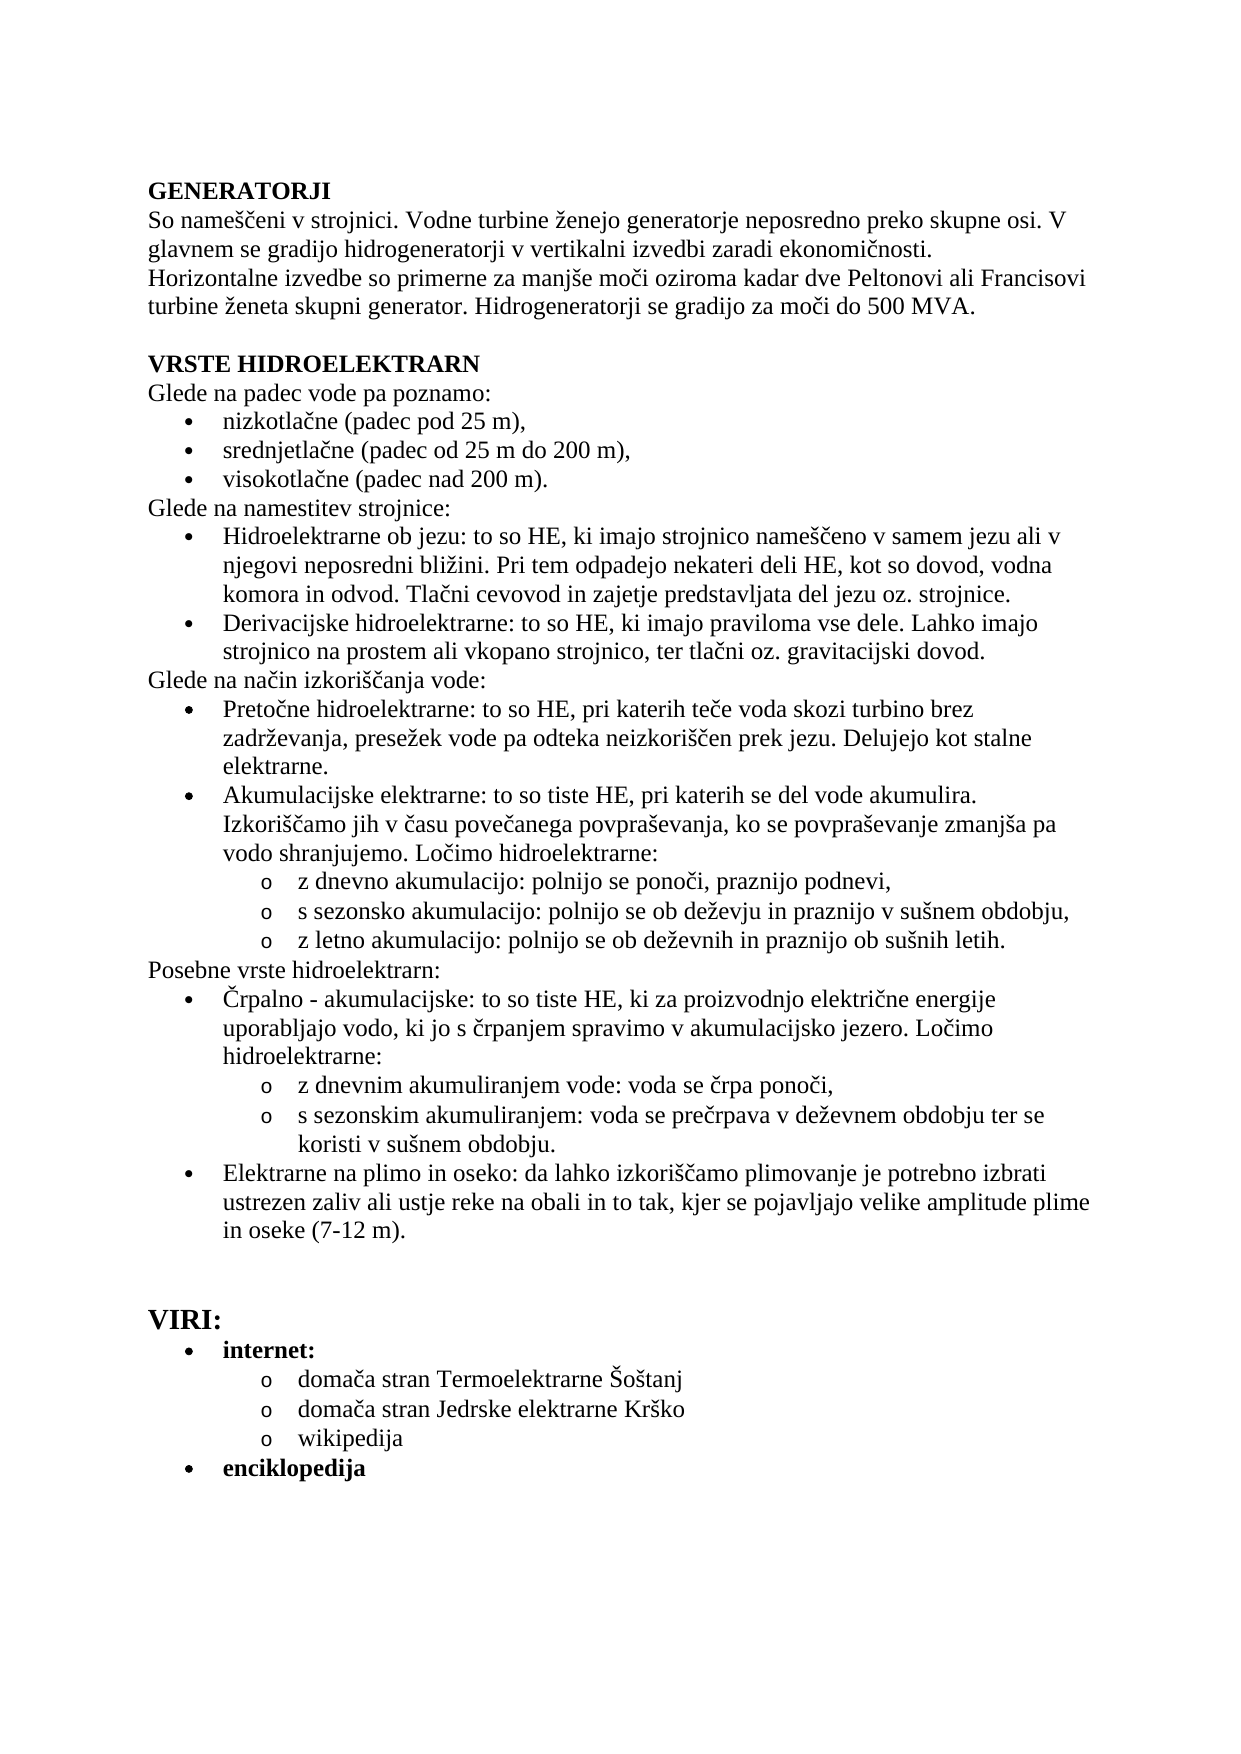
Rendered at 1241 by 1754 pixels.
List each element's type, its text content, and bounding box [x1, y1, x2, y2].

list nizkotlačne (padec pod 25 m), [185, 406, 1093, 435]
list domača stran Jedrske elektrarne Krško [260, 1394, 1093, 1423]
list z dnevno akumulacijo: polnijo se ponoči, praznijo podnevi, [260, 866, 1093, 896]
list visokotlačne (padec nad 200 m). [185, 464, 1093, 493]
text GENERATORJI So nameščeni v strojnici. Vodne turbine ženejo generatorje neposredno preko skupne osi. V glavnem se gradijo hidrogeneratorji v vertikalni izvedbi zaradi ekonomičnosti. Horizontalne izvedbe so primerne za manjše moči oziroma kadar dve Peltonovi ali Francisovi turbine ženeta skupni generator. Hidrogeneratorji se gradijo za moči do 500 MVA. [148, 148, 1093, 320]
list z letno akumulacijo: polnijo se ob deževnih in praznijo ob sušnih letih. [260, 926, 1093, 955]
list Akumulacijske elektrarne: to so tiste HE, pri katerih se del vode akumulira. Izkoriščamo jih v času povečanega povpraševanja, ko se povpraševanje zmanjša pa vodo shranjujemo. Ločimo hidroelektrarne: [185, 780, 1093, 866]
list enciklopedija [185, 1453, 1093, 1482]
text Glede na padec vode pa poznamo: [148, 378, 1093, 406]
text VIRI: [148, 1302, 1093, 1335]
list z dnevnim akumuliranjem vode: voda se črpa ponoči, [260, 1070, 1093, 1100]
text Glede na namestitev strojnice: [148, 493, 1093, 521]
list s sezonskim akumuliranjem: voda se prečrpava v deževnem obdobju ter se koristi v sušnem obdobju. [260, 1100, 1093, 1158]
list wikipedija [260, 1423, 1093, 1453]
list Derivacijske hidroelektrarne: to so HE, ki imajo praviloma vse dele. Lahko imajo strojnico na prostem ali vkopano strojnico, ter tlačni oz. gravitacijski dovod. [185, 608, 1093, 665]
subtitle VRSTE HIDROELEKTRARN [148, 349, 1093, 378]
list internet: [185, 1335, 1093, 1364]
list Pretočne hidroelektrarne: to so HE, pri katerih teče voda skozi turbino brez zadrževanja, presežek vode pa odteka neizkoriščen prek jezu. Delujejo kot stalne elektrarne. [185, 694, 1093, 780]
text Glede na način izkoriščanja vode: [148, 665, 1093, 694]
list domača stran Termoelektrarne Šoštanj [260, 1364, 1093, 1394]
list srednjetlačne (padec od 25 m do 200 m), [185, 435, 1093, 464]
list s sezonsko akumulacijo: polnijo se ob deževju in praznijo v sušnem obdobju, [260, 896, 1093, 926]
list Črpalno - akumulacijske: to so tiste HE, ki za proizvodnjo električne energije uporabljajo vodo, ki jo s črpanjem spravimo v akumulacijsko jezero. Ločimo hidroelektrarne: [185, 984, 1093, 1070]
text Posebne vrste hidroelektrarn: [148, 955, 1093, 984]
list Hidroelektrarne ob jezu: to so HE, ki imajo strojnico nameščeno v samem jezu ali v njegovi neposredni bližini. Pri tem odpadejo nekateri deli HE, kot so dovod, vodna komora in odvod. Tlačni cevovod in zajetje predstavljata del jezu oz. strojnice. [185, 521, 1093, 608]
list Elektrarne na plimo in oseko: da lahko izkoriščamo plimovanje je potrebno izbrati ustrezen zaliv ali ustje reke na obali in to tak, kjer se pojavljajo velike amplitude plime in oseke (7-12 m). [185, 1158, 1093, 1244]
